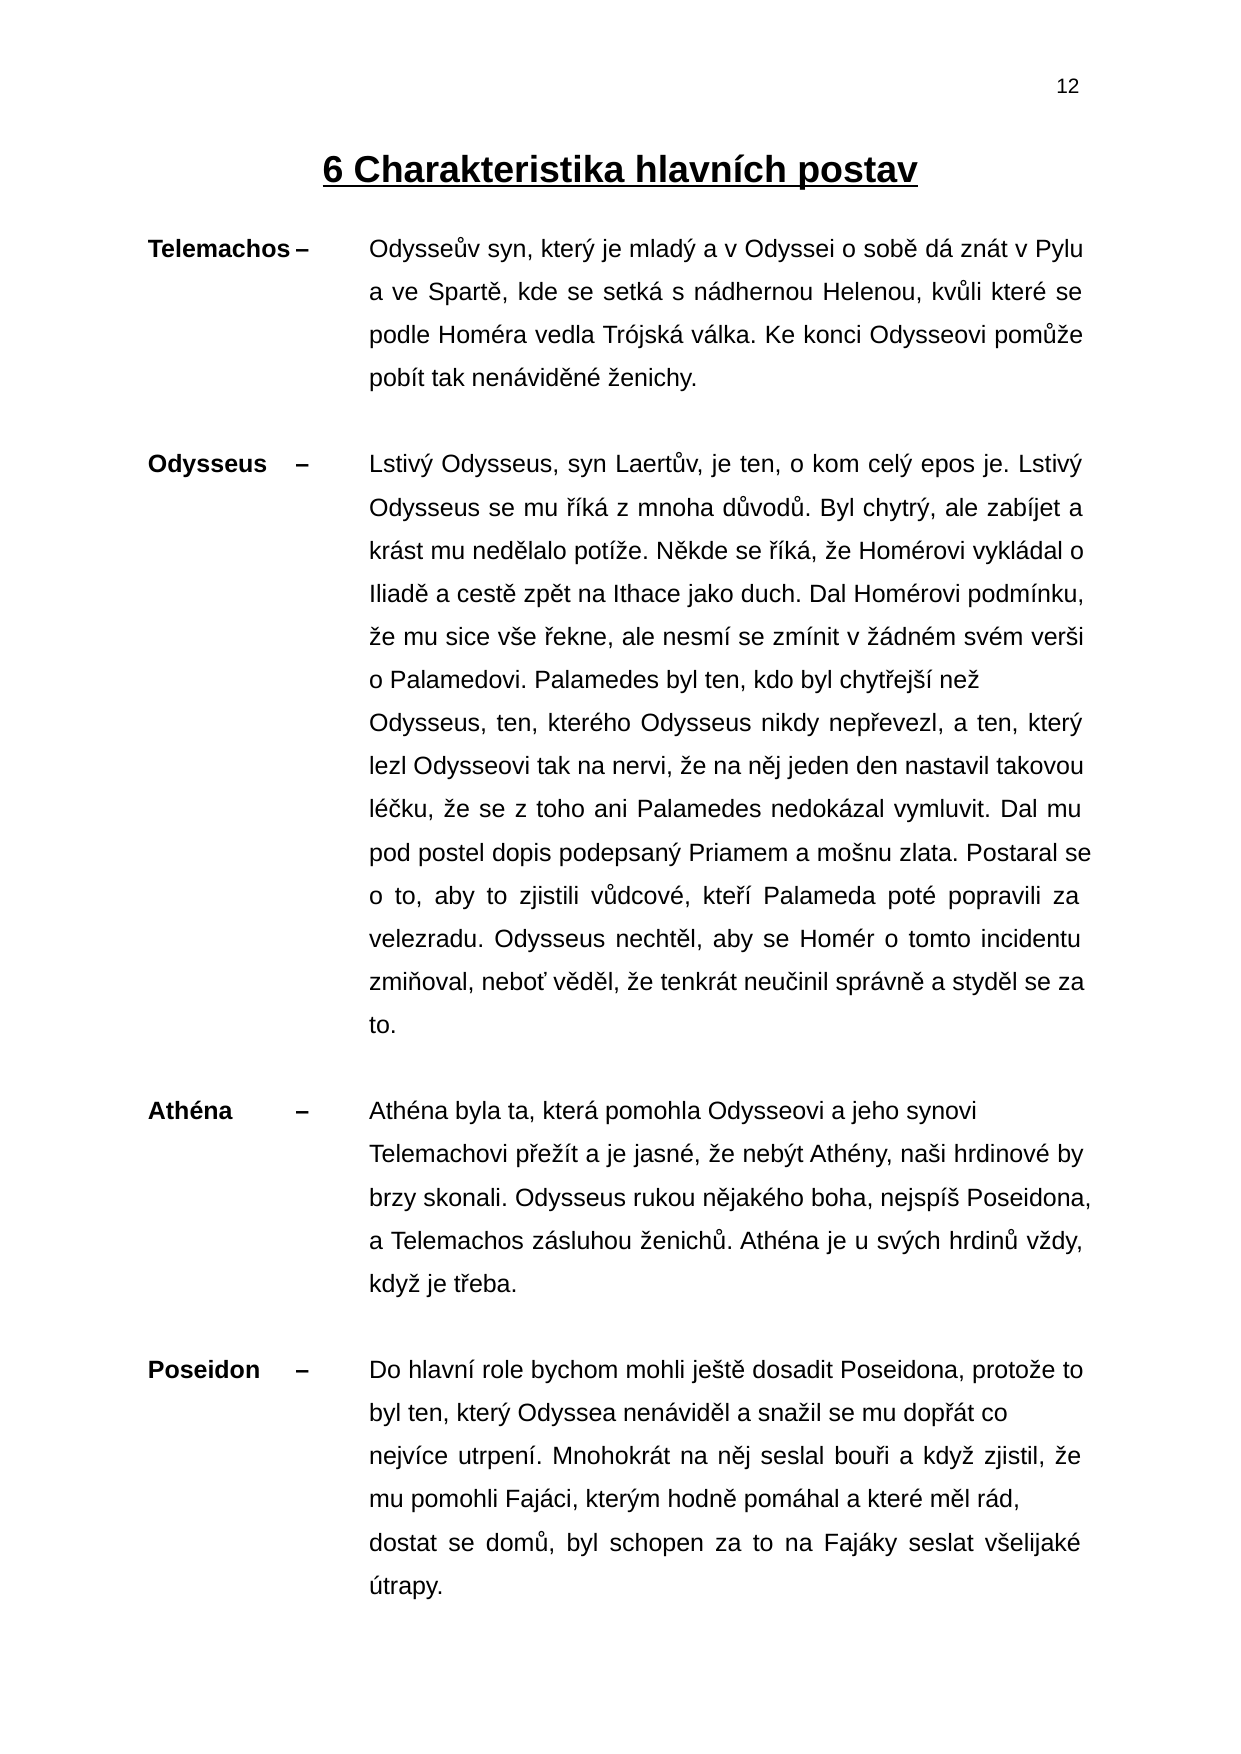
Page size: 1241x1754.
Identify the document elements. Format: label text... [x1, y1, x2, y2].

text Telemachos – Odysseův syn, který je mladý a v Odyssei o sobě dá znát v Pylu a ve Spartě, kde se setká s nádhernou Helenou, kvůli které se podle Homéra vedla Trójská válka. Ke konci Odysseovi pomůže pobít tak nenáviděné ženichy. [148, 234, 1093, 392]
text 6 Charakteristika hlavních postav [148, 148, 1093, 191]
text Odysseus – Lstivý Odysseus, syn Laertův, je ten, o kom celý epos je. Lstivý Odysseus se mu říká z mnoha důvodů. Byl chytrý, ale zabíjet a krást mu nedělalo potíže. Někde se říká, že Homérovi vykládal o Iliadě a cestě zpět na Ithace jako duch. Dal Homérovi podmínku, že mu sice vše řekne, ale nesmí se zmínit v žádném svém verši o Palamedovi. Palamedes byl ten, kdo byl chytřejší než Odysseus, ten, kterého Odysseus nikdy nepřevezl, a ten, který lezl Odysseovi tak na nervi, že na něj jeden den nastavil takovou léčku, že se z toho ani Palamedes nedokázal vymluvit. Dal mu pod postel dopis podepsaný Priamem a mošnu zlata. Postaral se o to, aby to zjistili vůdcové, kteří Palameda poté popravili za velezradu. Odysseus nechtěl, aby se Homér o tomto incidentu zmiňoval, neboť věděl, že tenkrát neučinil správně a styděl se za to. [148, 449, 1093, 1039]
text Athéna – Athéna byla ta, která pomohla Odysseovi a jeho synovi Telemachovi přežít a je jasné, že nebýt Athény, naši hrdinové by brzy skonali. Odysseus rukou nějakého boha, nejspíš Poseidona, a Telemachos zásluhou ženichů. Athéna je u svých hrdinů vždy, když je třeba. [148, 1096, 1093, 1298]
text Poseidon – Do hlavní role bychom mohli ještě dosadit Poseidona, protože to byl ten, který Odyssea nenáviděl a snažil se mu dopřát co nejvíce utrpení. Mnohokrát na něj seslal bouři a když zjistil, že mu pomohli Fajáci, kterým hodně pomáhal a které měl rád, dostat se domů, byl schopen za to na Fajáky seslat všelijaké útrapy. [148, 1355, 1093, 1599]
